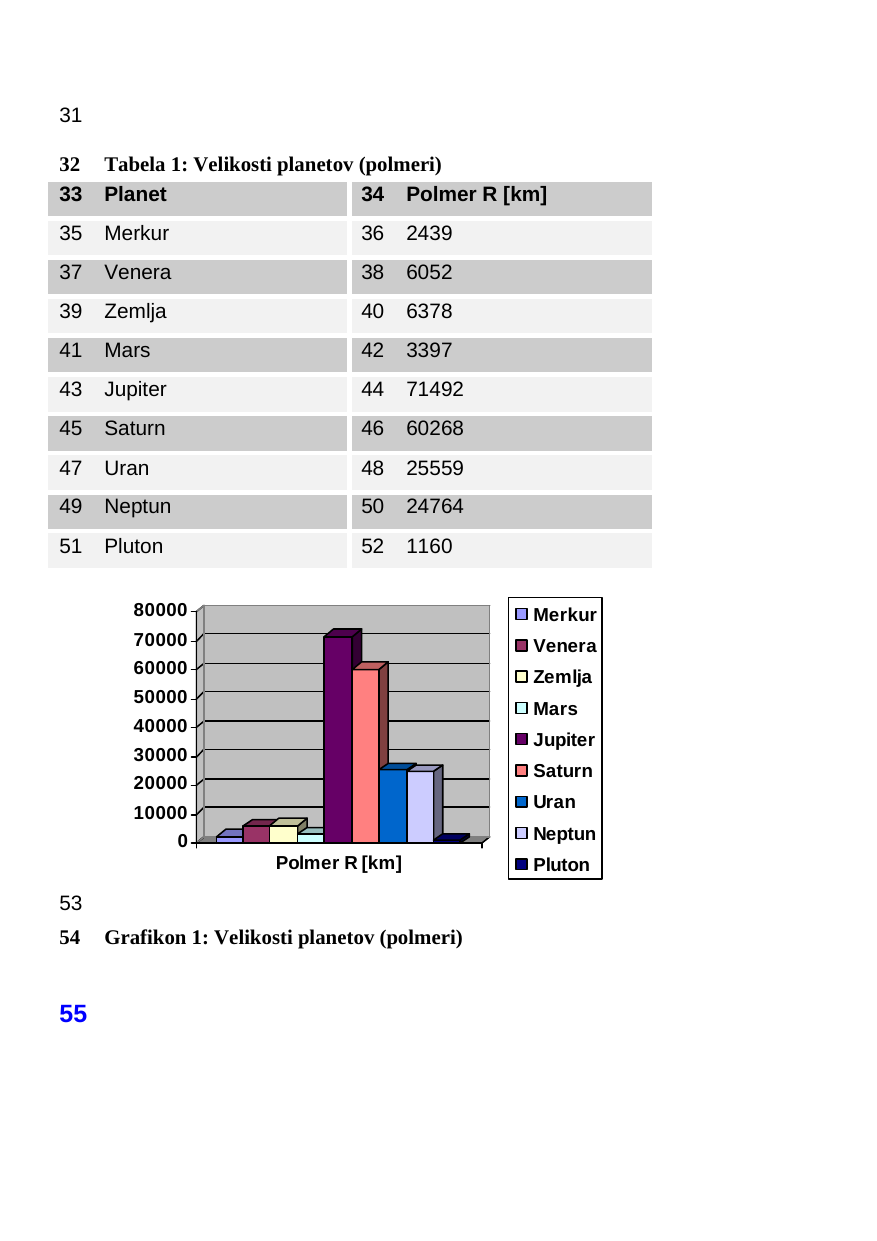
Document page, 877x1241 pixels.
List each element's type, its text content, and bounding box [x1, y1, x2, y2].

table_cell 1160 [352, 533, 652, 568]
table_cell Venera [48, 260, 347, 294]
table_header Polmer R [km] [352, 182, 652, 216]
table_cell Saturn [48, 416, 347, 451]
table_cell Uran [48, 455, 347, 490]
table_cell 60268 [352, 416, 652, 451]
table_cell Merkur [48, 221, 347, 255]
table_cell 6052 [352, 260, 652, 294]
table_cell 25559 [352, 455, 652, 490]
table_cell Jupiter [48, 377, 347, 412]
table_cell 2439 [352, 221, 652, 255]
list Grafikon 1: Velikosti planetov (polmeri) [59, 925, 788, 949]
table_cell 6378 [352, 299, 652, 333]
table_cell Neptun [48, 495, 347, 529]
list Tabela 1: Velikosti planetov (polmeri) [59, 152, 788, 176]
table_cell Mars [48, 338, 347, 372]
table_cell Pluton [48, 533, 347, 568]
table_header Planet [48, 182, 347, 216]
table_cell Zemlja [48, 299, 347, 333]
table_cell 3397 [352, 338, 652, 372]
table_cell 24764 [352, 495, 652, 529]
table_cell 71492 [352, 377, 652, 412]
